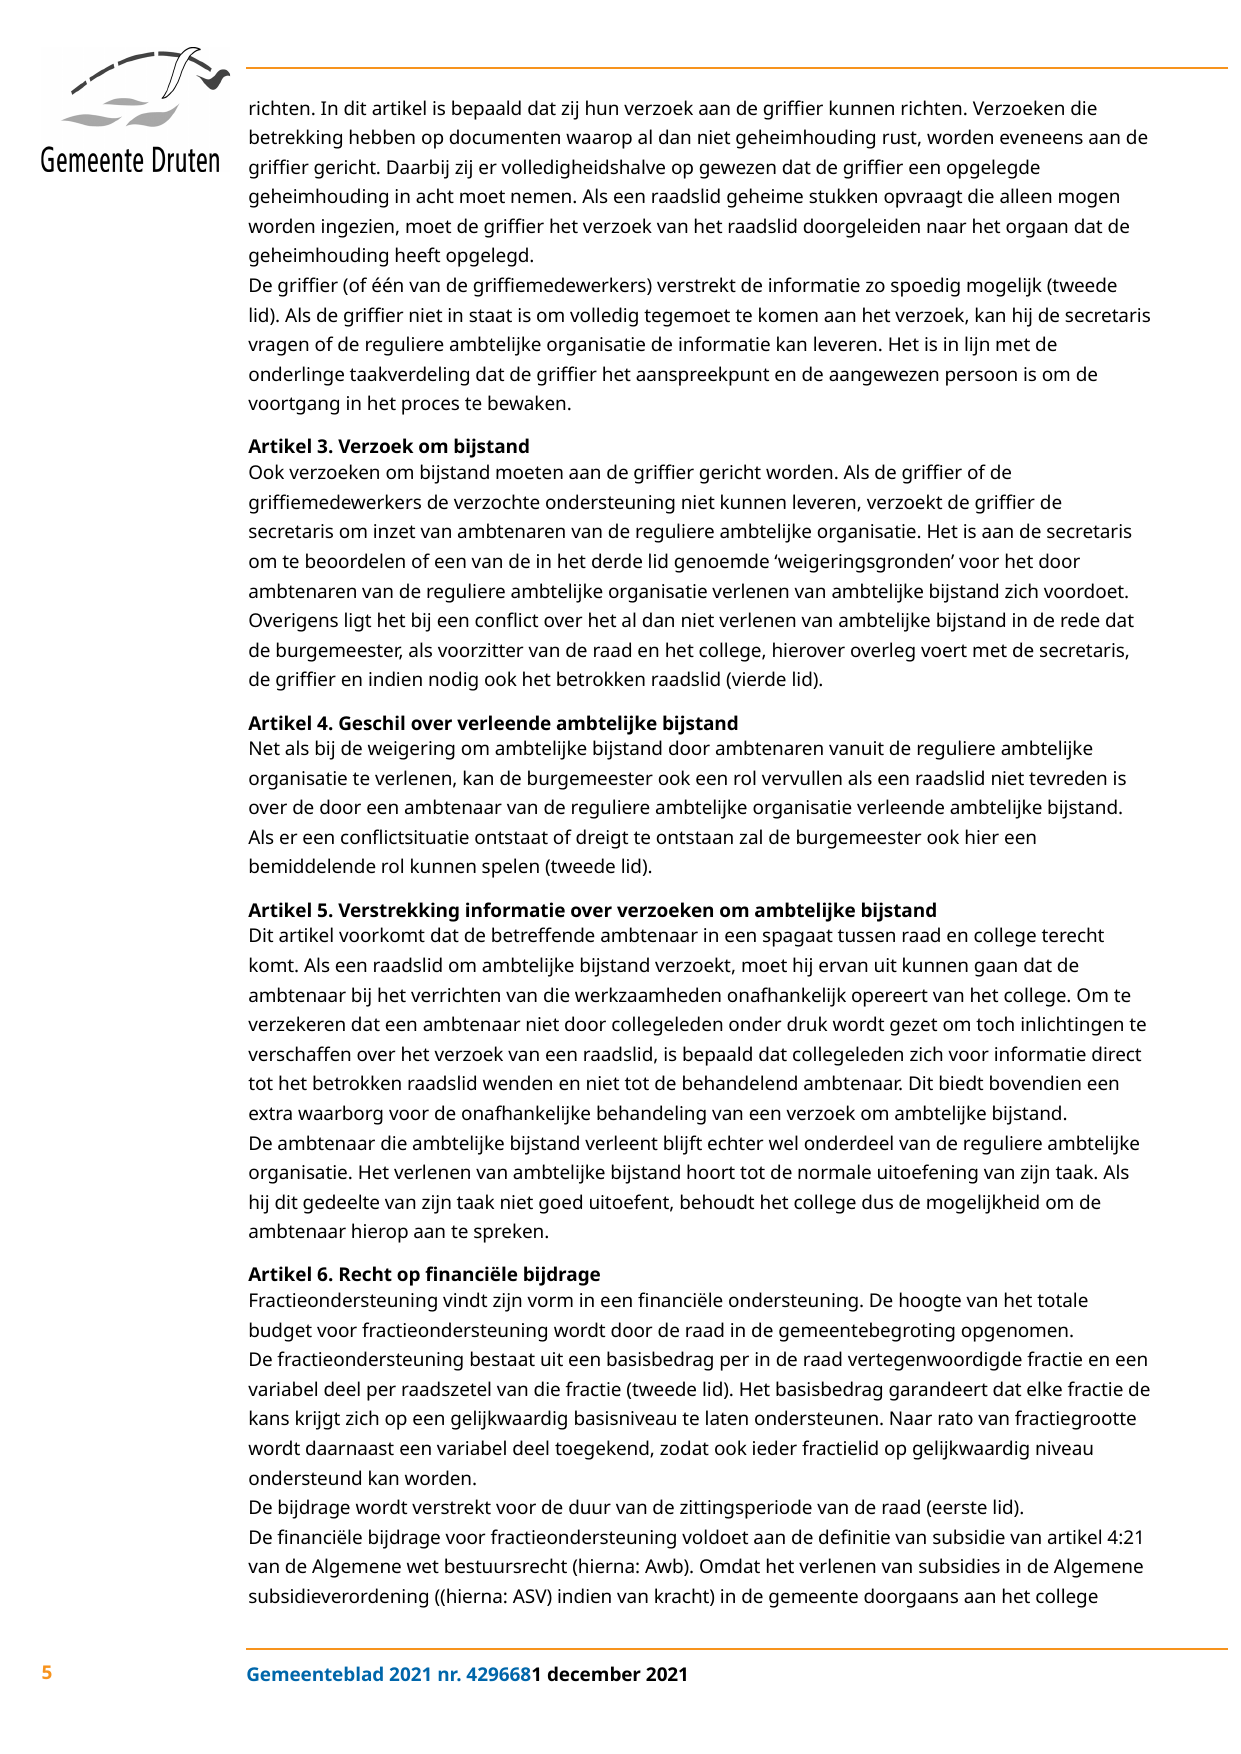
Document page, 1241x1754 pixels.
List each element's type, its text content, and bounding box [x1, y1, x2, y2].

text De financiële bijdrage voor fractieondersteuning voldoet aan de definitie van subsidie van artikel 4:21 van de Algemene wet bestuursrecht (hierna: Awb). Omdat het verlenen van subsidies in de Algemene subsidieverordening ((hierna: ASV) indien van kracht) in de gemeente doorgaans aan het college [248, 1524, 1152, 1609]
text Net als bij de weigering om ambtelijke bijstand door ambtenaren vanuit de reguliere ambtelijke organisatie te verlenen, kan de burgemeester ook een rol vervullen als een raadslid niet tevreden is over de door een ambtenaar van de reguliere ambtelijke organisatie verleende ambtelijke bijstand. Als er een conflictsituatie ontstaat of dreigt te ontstaan zal de burgemeester ook hier een bemiddelende rol kunnen spelen (tweede lid). [248, 735, 1152, 879]
text Artikel 4. Geschil over verleende ambtelijke bijstand [248, 710, 1152, 735]
text De bijdrage wordt verstrekt voor de duur van de zittingsperiode van de raad (eerste lid). [248, 1494, 1152, 1520]
picture [41, 47, 231, 172]
text richten. In dit artikel is bepaald dat zij hun verzoek aan de griffier kunnen richten. Verzoeken die betrekking hebben op documenten waarop al dan niet geheimhouding rust, worden eveneens aan de griffier gericht. Daarbij zij er volledigheidshalve op gewezen dat de griffier een opgelegde geheimhouding in acht moet nemen. Als een raadslid geheime stukken opvraagt die alleen mogen worden ingezien, moet de griffier het verzoek van het raadslid doorgeleiden naar het orgaan dat de geheimhouding heeft opgelegd. [248, 95, 1152, 268]
text Dit artikel voorkomt dat de betreffende ambtenaar in een spagaat tussen raad en college terecht komt. Als een raadslid om ambtelijke bijstand verzoekt, moet hij ervan uit kunnen gaan dat de ambtenaar bij het verrichten van die werkzaamheden onafhankelijk opereert van het college. Om te verzekeren dat een ambtenaar niet door collegeleden onder druk wordt gezet om toch inlichtingen te verschaffen over het verzoek van een raadslid, is bepaald dat collegeleden zich voor informatie direct tot het betrokken raadslid wenden en niet tot de behandelend ambtenaar. Dit biedt bovendien een extra waarborg voor de onafhankelijke behandeling van een verzoek om ambtelijke bijstand. [248, 923, 1152, 1126]
text Artikel 6. Recht op financiële bijdrage [248, 1262, 1152, 1287]
text Ook verzoeken om bijstand moeten aan de griffier gericht worden. Als de griffier of de griffiemedewerkers de verzochte ondersteuning niet kunnen leveren, verzoekt de griffier de secretaris om inzet van ambtenaren van de reguliere ambtelijke organisatie. Het is aan de secretaris om te beoordelen of een van de in het derde lid genoemde ‘weigeringsgronden’ voor het door ambtenaren van de reguliere ambtelijke organisatie verlenen van ambtelijke bijstand zich voordoet. Overigens ligt het bij een conflict over het al dan niet verlenen van ambtelijke bijstand in de rede dat de burgemeester, als voorzitter van de raad en het college, hierover overleg voert met de secretaris, de griffier en indien nodig ook het betrokken raadslid (vierde lid). [248, 459, 1152, 692]
text Fractieondersteuning vindt zijn vorm in een financiële ondersteuning. De hoogte van het totale budget voor fractieondersteuning wordt door de raad in de gemeentebegroting opgenomen. [248, 1287, 1152, 1343]
text De ambtenaar die ambtelijke bijstand verleent blijft echter wel onderdeel van de reguliere ambtelijke organisatie. Het verlenen van ambtelijke bijstand hoort tot de normale uitoefening van zijn taak. Als hij dit gedeelte van zijn taak niet goed uitoefent, behoudt het college dus de mogelijkheid om de ambtenaar hierop aan te spreken. [248, 1130, 1152, 1244]
text De griffier (of één van de griffiemedewerkers) verstrekt de informatie zo spoedig mogelijk (tweede lid). Als de griffier niet in staat is om volledig tegemoet te komen aan het verzoek, kan hij de secretaris vragen of de reguliere ambtelijke organisatie de informatie kan leveren. Het is in lijn met de onderlinge taakverdeling dat de griffier het aanspreekpunt en de aangewezen persoon is om de voortgang in het proces te bewaken. [248, 272, 1152, 416]
text Artikel 5. Verstrekking informatie over verzoeken om ambtelijke bijstand [248, 897, 1152, 923]
text De fractieondersteuning bestaat uit een basisbedrag per in de raad vertegenwoordigde fractie en een variabel deel per raadszetel van die fractie (tweede lid). Het basisbedrag garandeert dat elke fractie de kans krijgt zich op een gelijkwaardig basisniveau te laten ondersteunen. Naar rato van fractiegrootte wordt daarnaast een variabel deel toegekend, zodat ook ieder fractielid op gelijkwaardig niveau ondersteund kan worden. [248, 1346, 1152, 1491]
text Artikel 3. Verzoek om bijstand [248, 434, 1152, 459]
